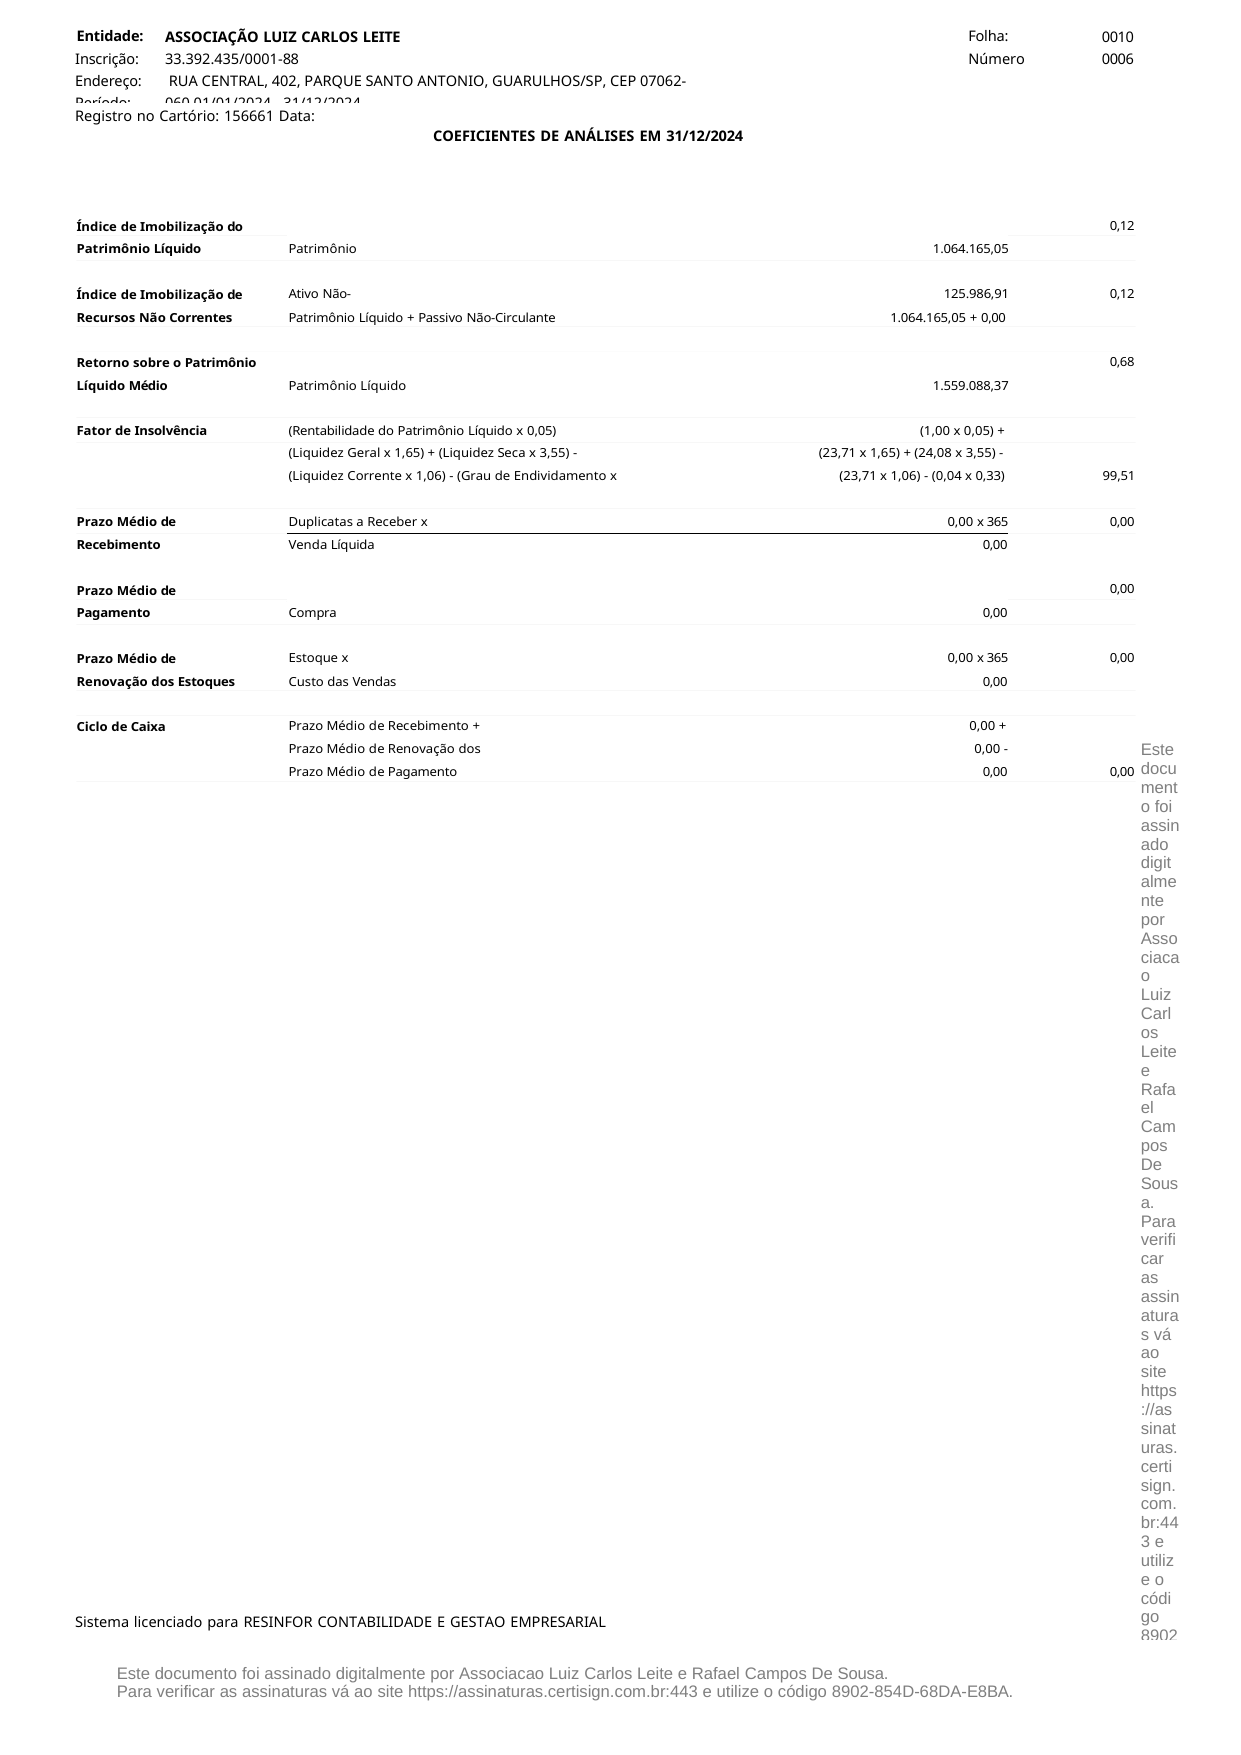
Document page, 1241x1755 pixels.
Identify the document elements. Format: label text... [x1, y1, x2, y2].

text Renovação dos Estoques Custo das Vendas 0,00 [76, 673, 1136, 690]
text Prazo Médio de Fornecedores x 365 0,00 x 365 0,00 [1008, 581, 1136, 599]
text Fator de Insolvência [76, 422, 212, 439]
text (Rentabilidade do Patrimônio Líquido x 0,05) + [288, 422, 559, 439]
text Patrimônio Líquido Médio [288, 377, 435, 394]
text 0010 [1102, 27, 1137, 46]
text Líquido Médio [76, 377, 170, 394]
text Estoque x 365 [288, 649, 371, 666]
text 0,12 [1109, 285, 1137, 302]
text Pagamento [76, 604, 153, 622]
text Índice de Imobilização do Ativo Não-Circulante 125.986,91 0,12 [1008, 217, 1136, 235]
text ASSOCIAÇÃO LUIZ CARLOS LEITE [165, 27, 711, 46]
text Este documento foi assinado digitalmente por Associacao Luiz Carlos Leite e Rafael Campos De Sousa. [1141, 741, 1180, 1212]
text 125.986,91 [944, 285, 1010, 302]
text Para verificar as assinaturas vá ao site https://assinaturas.certisign.com.br:443 e utilize o código 8902-854D-68DA-E8BA. [117, 1683, 1015, 1702]
text Duplicatas a Receber x 365 [288, 513, 446, 530]
text 0,00 [983, 604, 1010, 622]
text Prazo Médio de [76, 650, 178, 667]
text Prazo Médio de Fornecedores x 365 0,00 x 365 0,00 [76, 581, 287, 599]
text Registro no Cartório: 156661 Data: 01/04/2019 [75, 106, 393, 126]
text Entidade: Inscrição: Endereço: Período: [75, 26, 150, 103]
text Prazo Médio de Pagamento 0,00 0,00 [288, 763, 1136, 780]
text 0,00 - [974, 740, 1010, 757]
text Índice de Imobilização de [76, 286, 247, 303]
text Índice de Imobilização do Ativo Não-Circulante 125.986,91 0,12 [76, 217, 287, 235]
text Compras [288, 604, 341, 622]
text RUA CENTRAL, 402, PARQUE SANTO ANTONIO, GUARULHOS/SP, CEP 07062-060 01/01/2024 - 31/12/2024 [165, 71, 711, 106]
text (23,71 x 1,06) - (0,04 x 0,33) [839, 467, 1010, 484]
text Ciclo de Caixa Prazo Médio de Recebimento + 0,00 + [76, 717, 1136, 736]
text Folha: Número livro: [968, 26, 1059, 66]
text COEFICIENTES DE ANÁLISES EM 31/12/2024 [433, 126, 778, 145]
text Para verificar as assinaturas vá ao site https://assinaturas.certisign.com.br:443 e utilize o código 8902-854D-68DA-E8BA. [1141, 1212, 1180, 1639]
text Retorno sobre o Patrimônio Resultado Operacional 1.064.165,05 0,68 [76, 353, 287, 372]
text 0,00 [1109, 513, 1137, 530]
text Prazo Médio de Renovação dos Estoques - [288, 740, 532, 757]
text (Liquidez Corrente x 1,06) - (Grau de Endividamento x 0,33) [288, 467, 636, 484]
text Patrimônio Líquido [288, 241, 397, 258]
text Sistema licenciado para RESINFOR CONTABILIDADE E GESTAO EMPRESARIAL LTDA [75, 1613, 636, 1632]
text 0,00 [1109, 649, 1137, 666]
text Retorno sobre o Patrimônio Resultado Operacional 1.064.165,05 0,68 [1008, 353, 1136, 372]
text Recursos Não Correntes Patrimônio Líquido + Passivo Não-Circulante 1.064.165,05 + 0,00 [76, 309, 1136, 326]
text 0006 [1102, 49, 1137, 66]
text 33.392.435/0001-88 [165, 49, 711, 69]
text Patrimônio Líquido [76, 241, 203, 258]
text 1.559.088,37 [933, 377, 1010, 394]
text (Liquidez Geral x 1,65) + (Liquidez Seca x 3,55) - (23,71 x 1,65) + (24,08 x 3,55) - [288, 444, 1136, 461]
text Recebimento Venda Líquida 0,00 [76, 536, 1136, 553]
text (1,00 x 0,05) + [920, 422, 1010, 439]
text 99,51 [1102, 467, 1137, 484]
text 0,00 x 365 [947, 649, 1010, 666]
text 0,00 x 365 [947, 513, 1010, 530]
text 1.064.165,05 [933, 241, 1010, 258]
text Prazo Médio de [76, 513, 178, 531]
text Ativo Não-Circulante [288, 285, 407, 302]
text Este documento foi assinado digitalmente por Associacao Luiz Carlos Leite e Rafael Campos De Sousa. [117, 1664, 1015, 1683]
